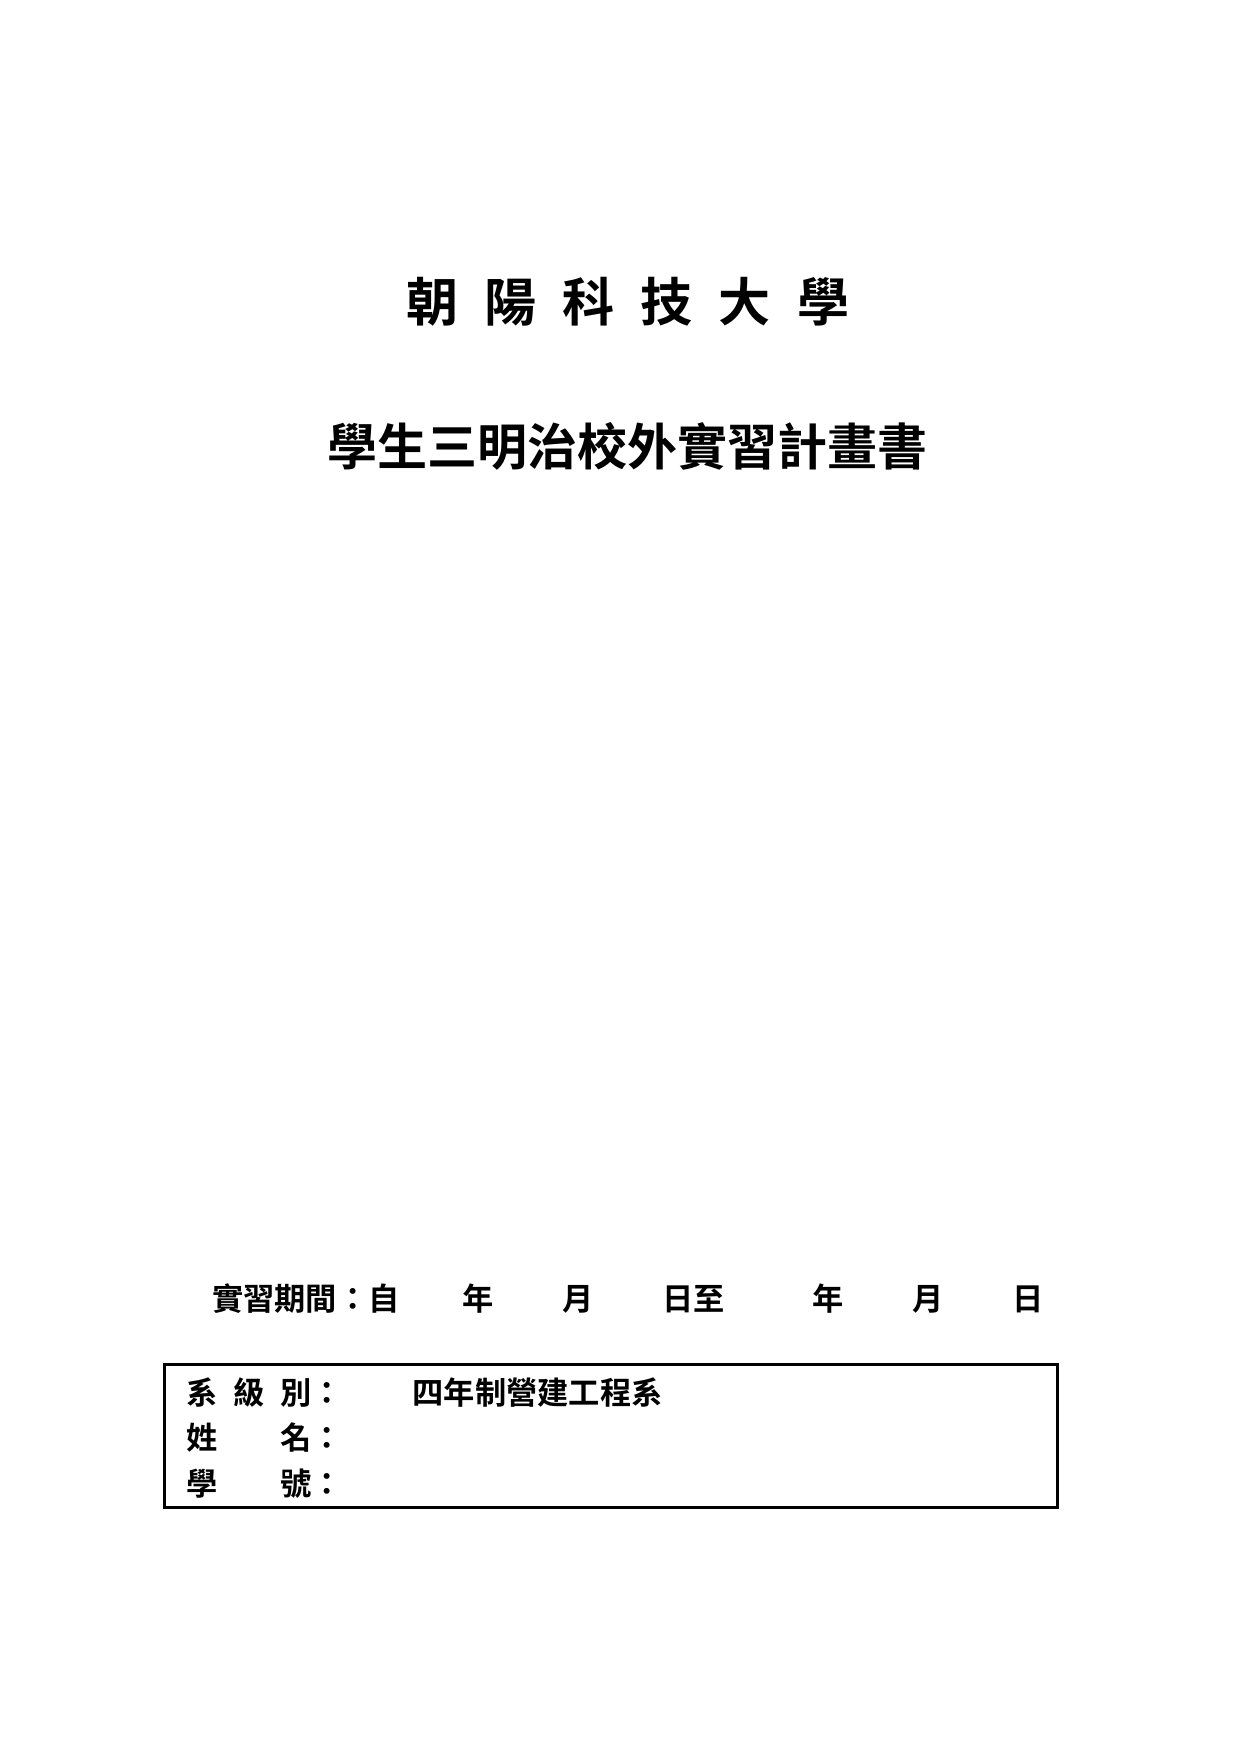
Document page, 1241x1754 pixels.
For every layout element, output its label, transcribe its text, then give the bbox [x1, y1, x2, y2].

text 實習期間：自 年 月 日至 年 月 日 [162, 1274, 1092, 1320]
text 朝 陽 科 技 大 學 [162, 261, 1092, 336]
text 系 級 別： 四年制營建工程系 [166, 1366, 1056, 1408]
text 學 號： [166, 1453, 1056, 1506]
text 姓 名： [166, 1408, 1056, 1453]
text 學生三明治校外實習計畫書 [162, 407, 1092, 479]
